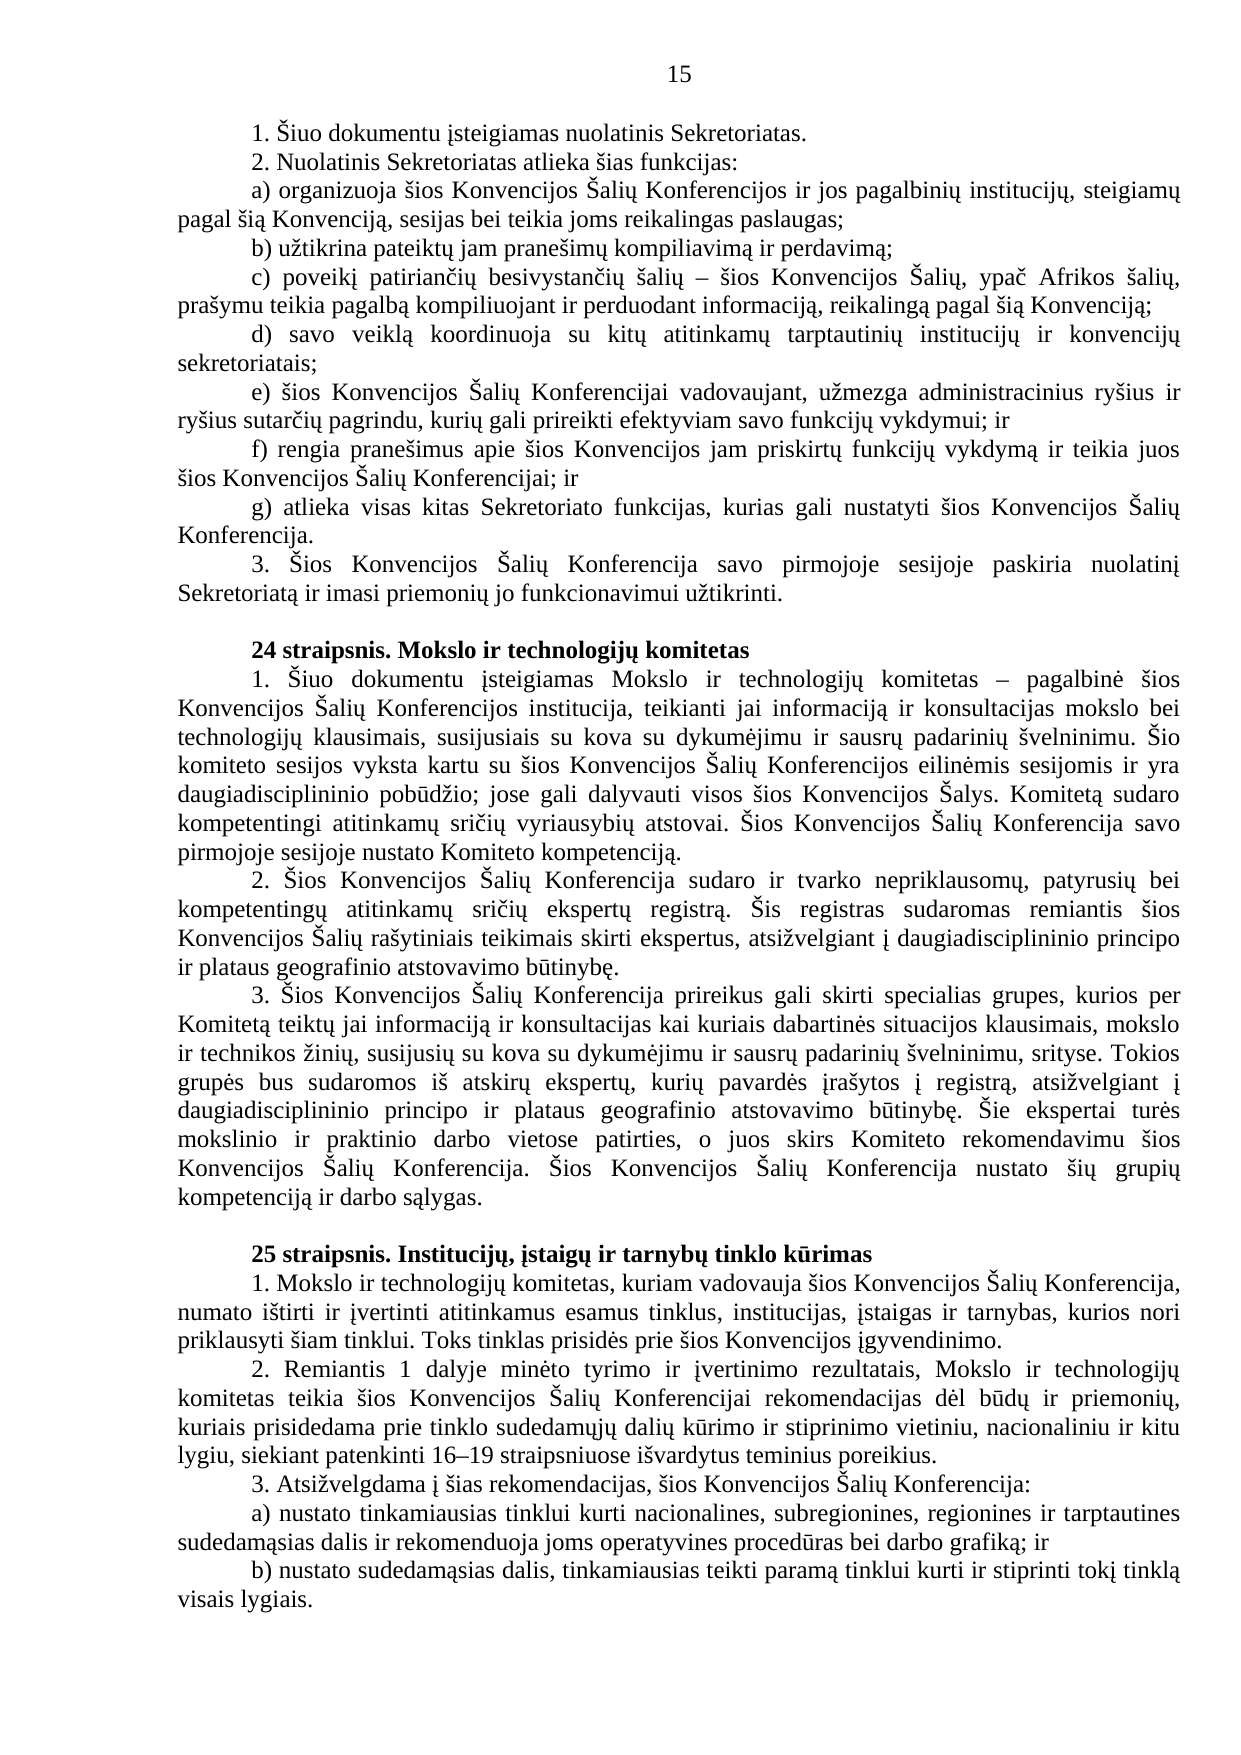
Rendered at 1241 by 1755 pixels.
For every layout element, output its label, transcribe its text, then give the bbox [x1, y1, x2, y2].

text 3. Atsižvelgdama į šias rekomendacijas, šios Konvencijos Šalių Konferencija: [177, 1469, 1181, 1498]
text 2. Šios Konvencijos Šalių Konferencija sudaro ir tvarko nepriklausomų, patyrusių bei kompetentingų atitinkamų sričių ekspertų registrą. Šis registras sudaromas remiantis šios Konvencijos Šalių rašytiniais teikimais skirti ekspertus, atsižvelgiant į daugiadisciplininio principo ir plataus geografinio atstovavimo būtinybę. [177, 866, 1181, 981]
text 3. Šios Konvencijos Šalių Konferencija savo pirmojoje sesijoje paskiria nuolatinį Sekretoriatą ir imasi priemonių jo funkcionavimui užtikrinti. [177, 549, 1181, 607]
text 1. Šiuo dokumentu įsteigiamas Mokslo ir technologijų komitetas – pagalbinė šios Konvencijos Šalių Konferencijos institucija, teikianti jai informaciją ir konsultacijas mokslo bei technologijų klausimais, susijusiais su kova su dykumėjimu ir sausrų padarinių švelninimu. Šio komiteto sesijos vyksta kartu su šios Konvencijos Šalių Konferencijos eilinėmis sesijomis ir yra daugiadisciplininio pobūdžio; jose gali dalyvauti visos šios Konvencijos Šalys. Komitetą sudaro kompetentingi atitinkamų sričių vyriausybių atstovai. Šios Konvencijos Šalių Konferencija savo pirmojoje sesijoje nustato Komiteto kompetenciją. [177, 664, 1181, 866]
text g) atlieka visas kitas Sekretoriato funkcijas, kurias gali nustatyti šios Konvencijos Šalių Konferencija. [177, 492, 1181, 549]
text 1. Šiuo dokumentu įsteigiamas nuolatinis Sekretoriatas. [177, 118, 1181, 147]
text a) nustato tinkamiausias tinklui kurti nacionalines, subregionines, regionines ir tarptautines sudedamąsias dalis ir rekomenduoja joms operatyvines procedūras bei darbo grafiką; ir [177, 1498, 1181, 1556]
text e) šios Konvencijos Šalių Konferencijai vadovaujant, užmezga administracinius ryšius ir ryšius sutarčių pagrindu, kurių gali prireikti efektyviam savo funkcijų vykdymui; ir [177, 377, 1181, 434]
text 3. Šios Konvencijos Šalių Konferencija prireikus gali skirti specialias grupes, kurios per Komitetą teiktų jai informaciją ir konsultacijas kai kuriais dabartinės situacijos klausimais, mokslo ir technikos žinių, susijusių su kova su dykumėjimu ir sausrų padarinių švelninimu, srityse. Tokios grupės bus sudaromos iš atskirų ekspertų, kurių pavardės įrašytos į registrą, atsižvelgiant į daugiadisciplininio principo ir plataus geografinio atstovavimo būtinybę. Šie ekspertai turės mokslinio ir praktinio darbo vietose patirties, o juos skirs Komiteto rekomendavimu šios Konvencijos Šalių Konferencija. Šios Konvencijos Šalių Konferencija nustato šių grupių kompetenciją ir darbo sąlygas. [177, 981, 1181, 1211]
text f) rengia pranešimus apie šios Konvencijos jam priskirtų funkcijų vykdymą ir teikia juos šios Konvencijos Šalių Konferencijai; ir [177, 434, 1181, 492]
text 25 straipsnis. Institucijų, įstaigų ir tarnybų tinklo kūrimas [177, 1239, 1181, 1268]
text d) savo veiklą koordinuoja su kitų atitinkamų tarptautinių institucijų ir konvencijų sekretoriatais; [177, 319, 1181, 377]
text b) užtikrina pateiktų jam pranešimų kompiliavimą ir perdavimą; [177, 233, 1181, 262]
text c) poveikį patiriančių besivystančių šalių – šios Konvencijos Šalių, ypač Afrikos šalių, prašymu teikia pagalbą kompiliuojant ir perduodant informaciją, reikalingą pagal šią Konvenciją; [177, 262, 1181, 319]
text 1. Mokslo ir technologijų komitetas, kuriam vadovauja šios Konvencijos Šalių Konferencija, numato ištirti ir įvertinti atitinkamus esamus tinklus, institucijas, įstaigas ir tarnybas, kurios nori priklausyti šiam tinklui. Toks tinklas prisidės prie šios Konvencijos įgyvendinimo. [177, 1268, 1181, 1354]
text 24 straipsnis. Mokslo ir technologijų komitetas [177, 636, 1181, 664]
text b) nustato sudedamąsias dalis, tinkamiausias teikti paramą tinklui kurti ir stiprinti tokį tinklą visais lygiais. [177, 1556, 1181, 1613]
text a) organizuoja šios Konvencijos Šalių Konferencijos ir jos pagalbinių institucijų, steigiamų pagal šią Konvenciją, sesijas bei teikia joms reikalingas paslaugas; [177, 176, 1181, 233]
text 2. Nuolatinis Sekretoriatas atlieka šias funkcijas: [177, 147, 1181, 176]
text 2. Remiantis 1 dalyje minėto tyrimo ir įvertinimo rezultatais, Mokslo ir technologijų komitetas teikia šios Konvencijos Šalių Konferencijai rekomendacijas dėl būdų ir priemonių, kuriais prisidedama prie tinklo sudedamųjų dalių kūrimo ir stiprinimo vietiniu, nacionaliniu ir kitu lygiu, siekiant patenkinti 16–19 straipsniuose išvardytus teminius poreikius. [177, 1354, 1181, 1469]
